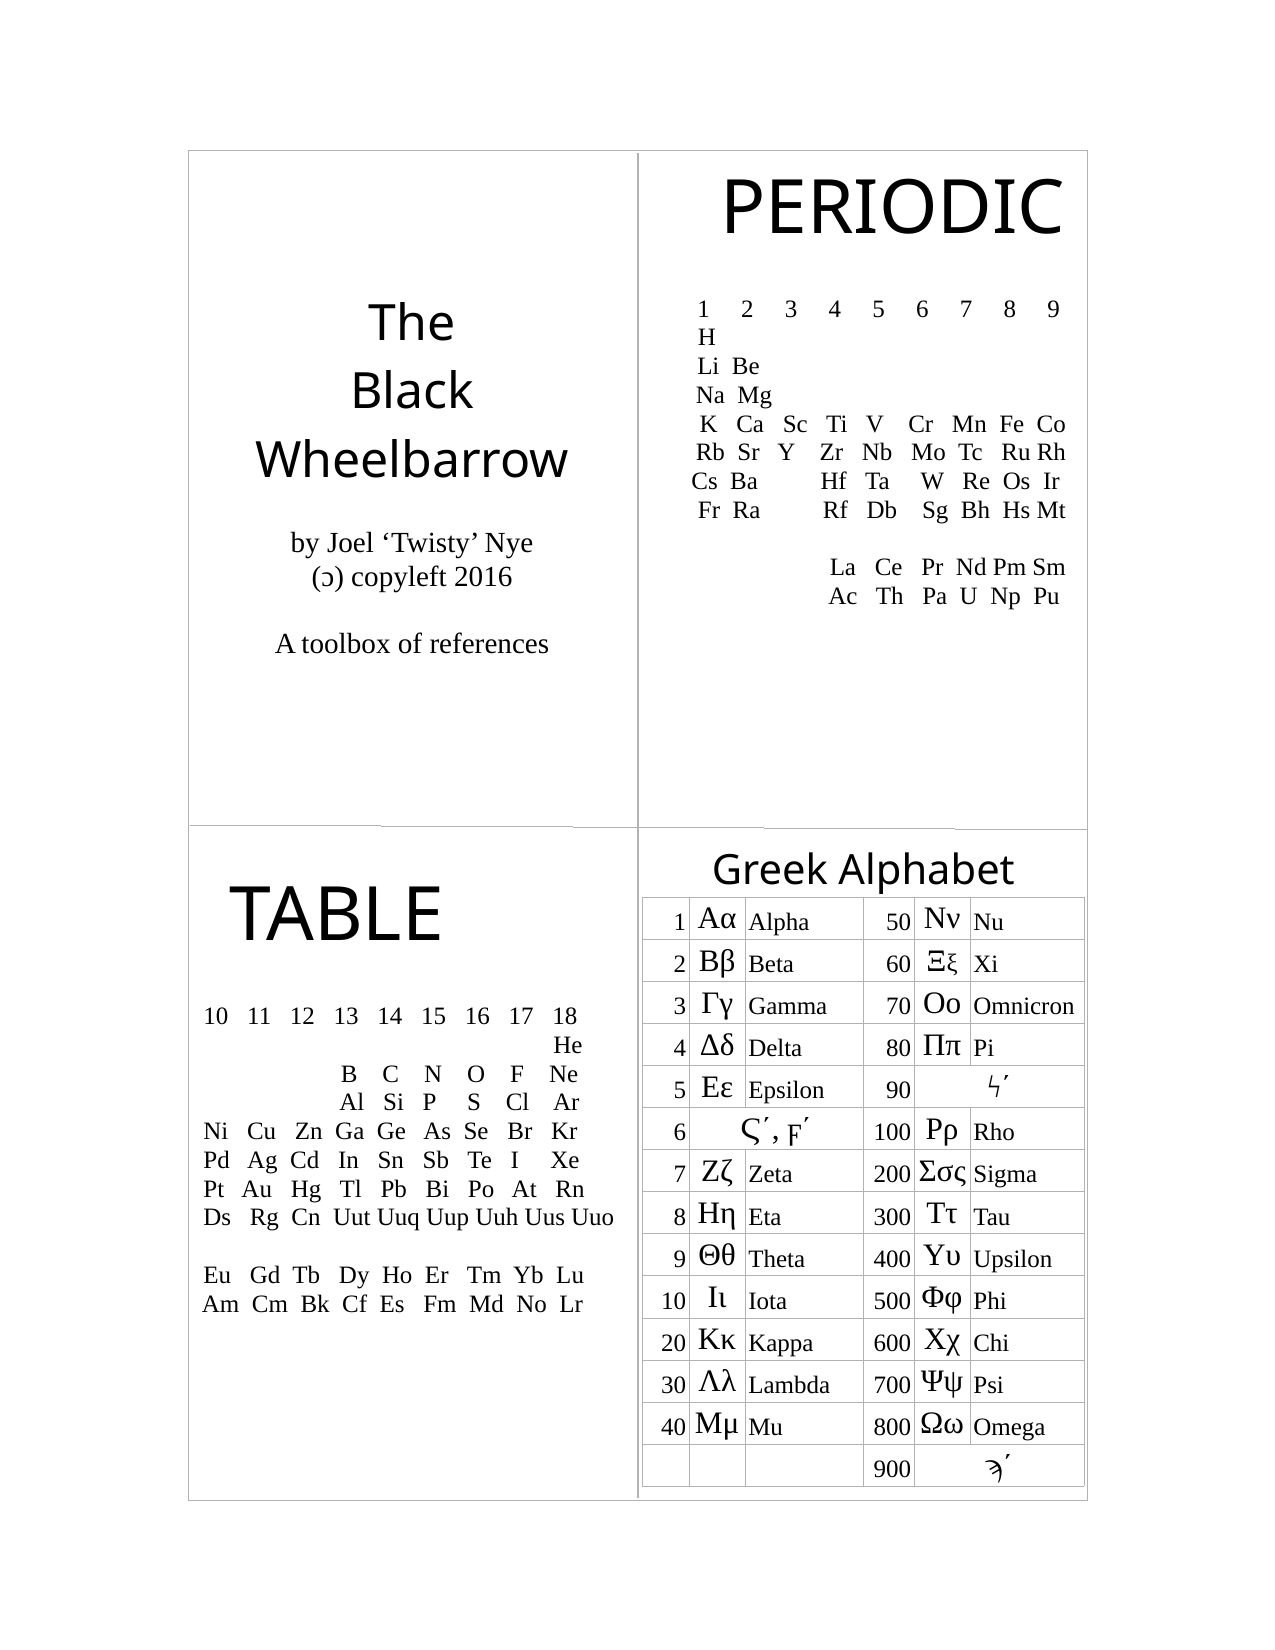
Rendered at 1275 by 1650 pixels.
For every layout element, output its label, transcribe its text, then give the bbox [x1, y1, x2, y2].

table_cell 6 [643, 1108, 689, 1149]
text Black [191, 355, 633, 423]
table_cell Σσς [915, 1150, 970, 1191]
table_cell 8 [643, 1192, 689, 1233]
table_cell 5 [643, 1066, 689, 1107]
text B C N O F Ne [191, 1059, 633, 1087]
text Ac Th Pa U Np Pu [642, 581, 1084, 610]
text Wheelbarrow [191, 423, 633, 492]
text Cs Ba Hf Ta W Re Os Ir [642, 466, 1084, 495]
table_cell Ζζ [690, 1150, 745, 1191]
text by Joel ‘Twisty’ Nye [191, 525, 633, 559]
text Pd Ag Cd In Sn Sb Te I Xe [191, 1145, 633, 1174]
table_cell 9 [643, 1234, 689, 1275]
table_cell Υυ [915, 1234, 970, 1275]
table_cell Omega [971, 1403, 1084, 1444]
table_cell Chi [971, 1319, 1084, 1359]
text K Ca Sc Ti V Cr Mn Fe Co [642, 409, 1084, 437]
table_cell 4 [643, 1024, 689, 1065]
text (ɔ) copyleft 2016 [191, 559, 633, 592]
table_cell Rho [971, 1108, 1084, 1149]
table_cell Ψψ [915, 1361, 970, 1402]
table_cell Φφ [915, 1276, 970, 1317]
text The [191, 287, 633, 355]
table_cell Lambda [746, 1361, 863, 1402]
table_cell 2 [643, 940, 689, 981]
text Na Mg [642, 380, 1084, 409]
text Ni Cu Zn Ga Ge As Se Br Kr [191, 1116, 633, 1145]
table_cell [643, 1445, 689, 1486]
table_cell Theta [746, 1234, 863, 1275]
table_cell Ρρ [915, 1108, 970, 1149]
table_cell ϡʹ [915, 1445, 1084, 1486]
table_cell 10 [643, 1276, 689, 1317]
text He [191, 1030, 633, 1059]
table_cell Γγ [690, 982, 745, 1023]
table_cell 200 [864, 1150, 914, 1191]
table_cell Delta [746, 1024, 863, 1065]
table_cell Ωω [915, 1403, 970, 1444]
table_cell Κκ [690, 1319, 745, 1359]
table_cell 100 [864, 1108, 914, 1149]
table_cell 3 [643, 982, 689, 1023]
table_cell 30 [643, 1361, 689, 1402]
table_cell Ιι [690, 1276, 745, 1317]
table_cell Gamma [746, 982, 863, 1023]
table_cell Sigma [971, 1150, 1084, 1191]
table_cell Ξξ [915, 940, 970, 981]
table_header Alpha [746, 898, 863, 939]
table_header 1 [643, 898, 689, 939]
table_cell 600 [864, 1319, 914, 1359]
table_header Nu [971, 898, 1084, 939]
text 1 2 3 4 5 6 7 8 9 [642, 294, 1084, 322]
table_cell [746, 1445, 863, 1486]
table_cell 400 [864, 1234, 914, 1275]
table_cell 700 [864, 1361, 914, 1402]
table_cell 90 [864, 1066, 914, 1107]
table_cell Iota [746, 1276, 863, 1317]
table_cell 900 [864, 1445, 914, 1486]
text Rb Sr Y Zr Nb Mo Tc Ru Rh [642, 437, 1084, 466]
text Greek Alphabet [642, 840, 1084, 897]
table_cell 20 [643, 1319, 689, 1359]
table_cell Mu [746, 1403, 863, 1444]
text PERIODIC [642, 153, 1084, 255]
table_cell Epsilon [746, 1066, 863, 1107]
table_cell Eta [746, 1192, 863, 1233]
table_cell 500 [864, 1276, 914, 1317]
table_cell Psi [971, 1361, 1084, 1402]
text Pt Au Hg Tl Pb Bi Po At Rn [191, 1174, 633, 1202]
table_cell Ββ [690, 940, 745, 981]
table_cell Χχ [915, 1319, 970, 1359]
table_cell [690, 1445, 745, 1486]
text Am Cm Bk Cf Es Fm Md No Lr [191, 1289, 633, 1317]
table_cell 800 [864, 1403, 914, 1444]
table_cell Δδ [690, 1024, 745, 1065]
table_cell 300 [864, 1192, 914, 1233]
table_header 50 [864, 898, 914, 939]
table_cell 7 [643, 1150, 689, 1191]
text Ds Rg Cn Uut Uuq Uup Uuh Uus Uuo [191, 1202, 633, 1231]
text A toolbox of references [191, 626, 633, 659]
text TABLE [191, 861, 633, 963]
table_cell 70 [864, 982, 914, 1023]
table_cell ϟʹ [915, 1066, 1084, 1107]
text 10 11 12 13 14 15 16 17 18 [191, 1001, 633, 1030]
text La Ce Pr Nd Pm Sm [642, 552, 1084, 581]
table_cell Zeta [746, 1150, 863, 1191]
table_cell Οο [915, 982, 970, 1023]
table_cell Ττ [915, 1192, 970, 1233]
table_cell Λλ [690, 1361, 745, 1402]
table_cell Phi [971, 1276, 1084, 1317]
table_header Αα [690, 898, 745, 939]
table_cell 60 [864, 940, 914, 981]
table_cell Pi [971, 1024, 1084, 1065]
table_cell 40 [643, 1403, 689, 1444]
text Li Be [642, 351, 1084, 380]
table_cell Beta [746, 940, 863, 981]
table_cell Μμ [690, 1403, 745, 1444]
table_cell Omnicron [971, 982, 1084, 1023]
table_header Νν [915, 898, 970, 939]
table_cell Εε [690, 1066, 745, 1107]
table_cell Θθ [690, 1234, 745, 1275]
table_cell 80 [864, 1024, 914, 1065]
text Fr Ra Rf Db Sg Bh Hs Mt [642, 495, 1084, 524]
table_cell Upsilon [971, 1234, 1084, 1275]
table_cell Ηη [690, 1192, 745, 1233]
table_cell Ππ [915, 1024, 970, 1065]
table_cell Kappa [746, 1319, 863, 1359]
table_cell Xi [971, 940, 1084, 981]
table_cell Tau [971, 1192, 1084, 1233]
text Eu Gd Tb Dy Ho Er Tm Yb Lu [191, 1260, 633, 1289]
text H [642, 322, 1084, 351]
table_cell Ϛʹ, ϝʹ [690, 1108, 863, 1149]
text Al Si P S Cl Ar [191, 1087, 633, 1116]
